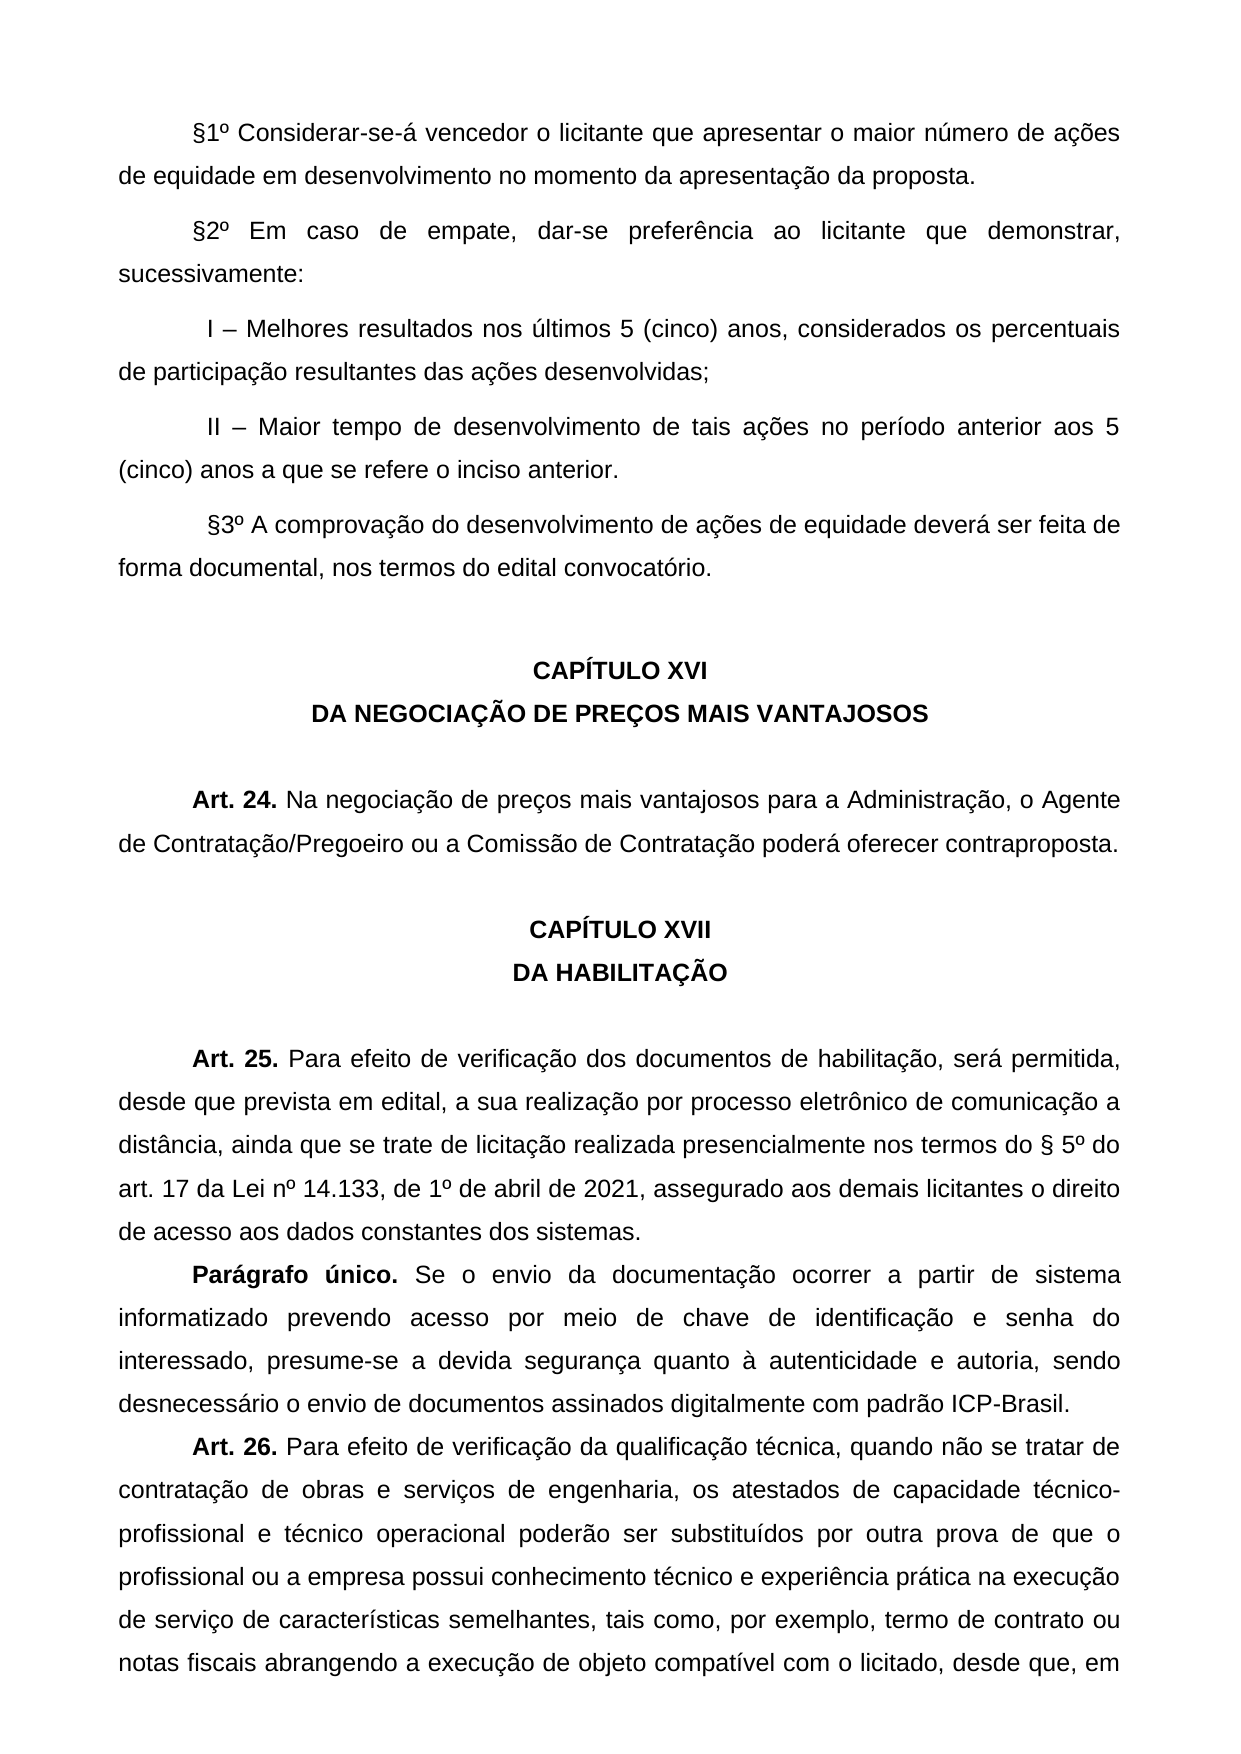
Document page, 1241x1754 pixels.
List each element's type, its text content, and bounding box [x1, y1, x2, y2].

text Art. 26. Para efeito de verificação da qualificação técnica, quando não se tratar de contratação de obras e serviços de engenharia, os atestados de capacidade técnico-profissional e técnico operacional poderão ser substituídos por outra prova de que o profissional ou a empresa possui conhecimento técnico e experiência prática na execução de serviço de características semelhantes, tais como, por exemplo, termo de contrato ou notas fiscais abrangendo a execução de objeto compatível com o licitado, desde que, em [118, 1432, 1122, 1677]
text Parágrafo único. Se o envio da documentação ocorrer a partir de sistema informatizado prevendo acesso por meio de chave de identificação e senha do interessado, presume-se a devida segurança quanto à autenticidade e autoria, sendo desnecessário o envio de documentos assinados digitalmente com padrão ICP-Brasil. [118, 1260, 1122, 1418]
text II – Maior tempo de desenvolvimento de tais ações no período anterior aos 5 (cinco) anos a que se refere o inciso anterior. [118, 412, 1122, 484]
text I – Melhores resultados nos últimos 5 (cinco) anos, considerados os percentuais de participação resultantes das ações desenvolvidas; [118, 314, 1122, 386]
text CAPÍTULO XVI [118, 656, 1122, 685]
text §1º Considerar-se-á vencedor o licitante que apresentar o maior número de ações de equidade em desenvolvimento no momento da apresentação da proposta. [118, 118, 1122, 190]
text DA NEGOCIAÇÃO DE PREÇOS MAIS VANTAJOSOS [118, 699, 1122, 728]
text §2º Em caso de empate, dar-se preferência ao licitante que demonstrar, sucessivamente: [118, 216, 1122, 288]
text Art. 25. Para efeito de verificação dos documentos de habilitação, será permitida, desde que prevista em edital, a sua realização por processo eletrônico de comunicação a distância, ainda que se trate de licitação realizada presencialmente nos termos do § 5º do art. 17 da Lei nº 14.133, de 1º de abril de 2021, assegurado aos demais licitantes o direito de acesso aos dados constantes dos sistemas. [118, 1044, 1122, 1245]
text Art. 24. Na negociação de preços mais vantajosos para a Administração, o Agente de Contratação/Pregoeiro ou a Comissão de Contratação poderá oferecer contraproposta. [118, 785, 1122, 857]
text §3º A comprovação do desenvolvimento de ações de equidade deverá ser feita de forma documental, nos termos do edital convocatório. [118, 510, 1122, 582]
text CAPÍTULO XVII [118, 915, 1122, 943]
text DA HABILITAÇÃO [118, 958, 1122, 987]
